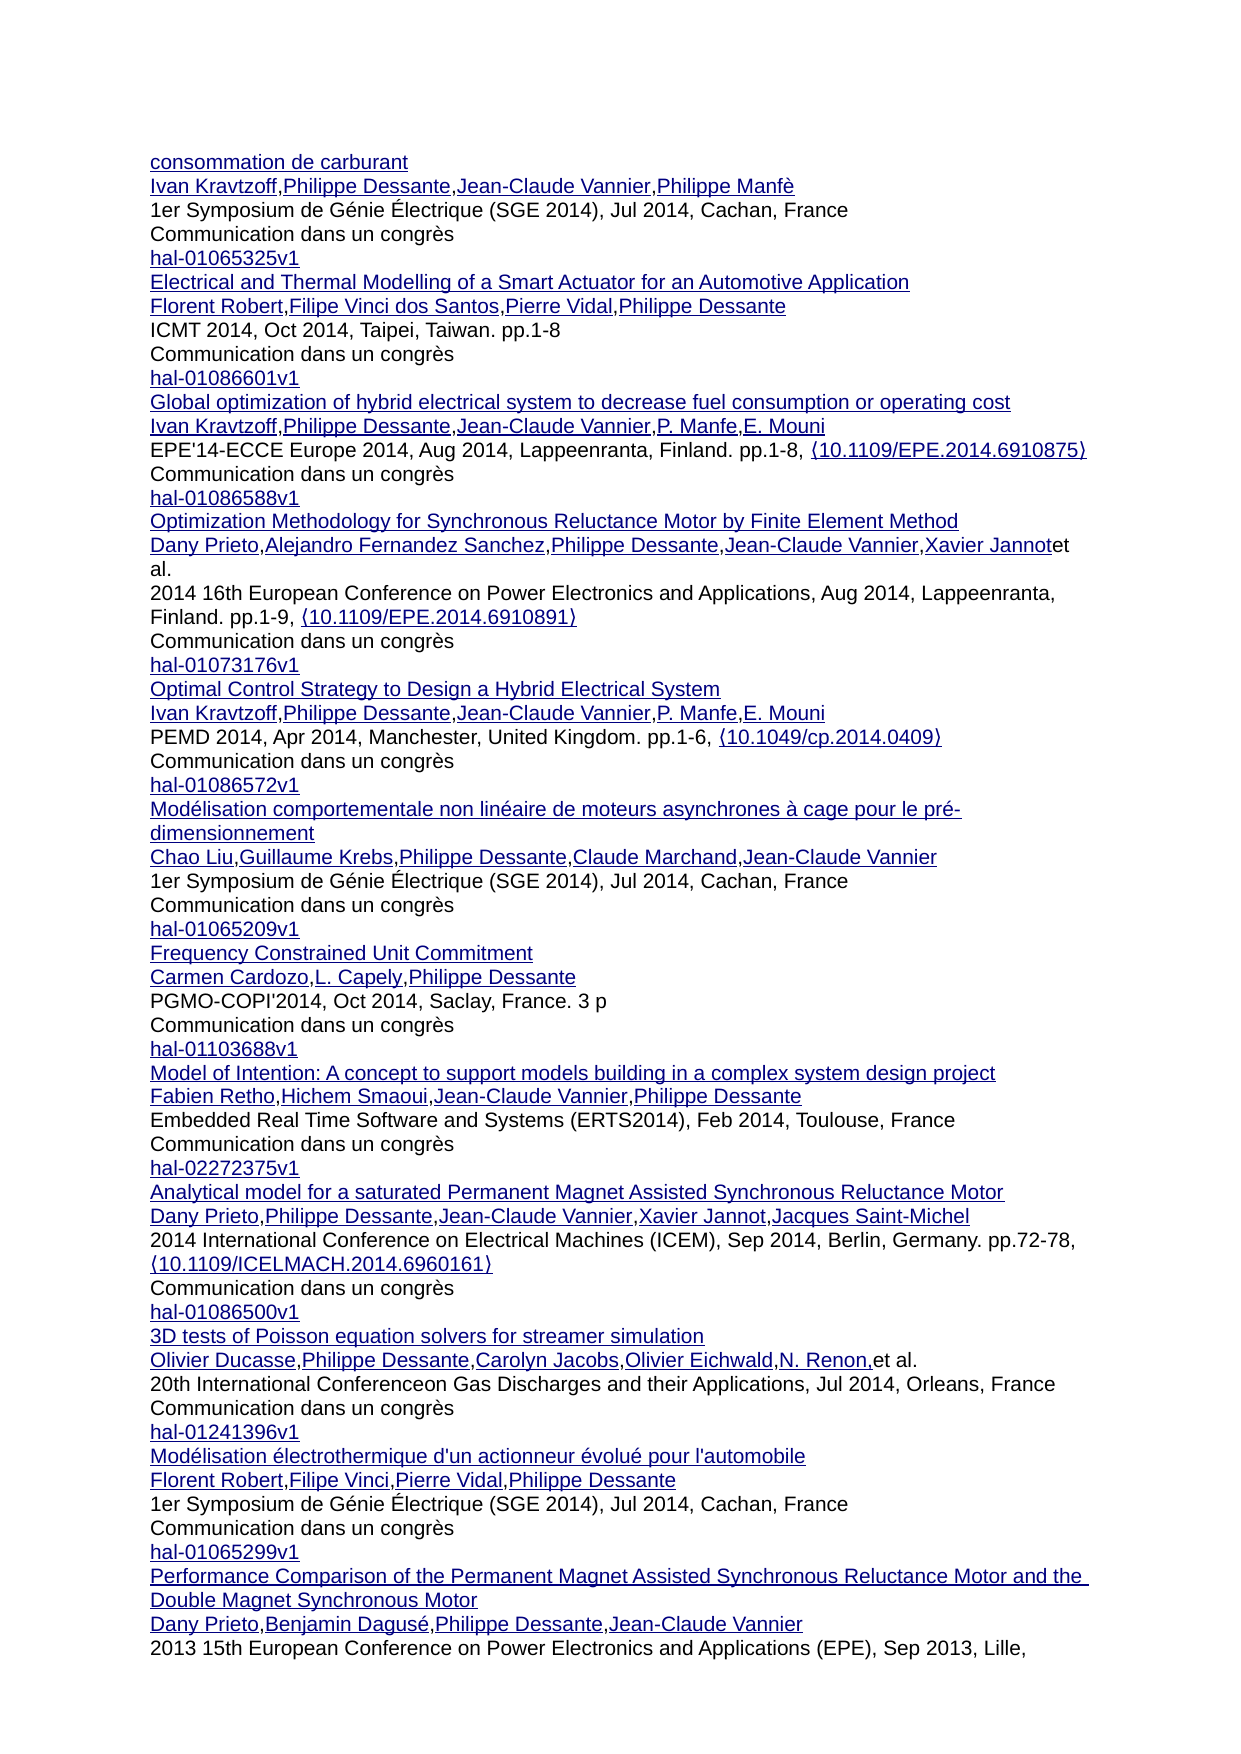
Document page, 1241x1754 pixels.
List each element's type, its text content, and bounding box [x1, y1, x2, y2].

table_cell Model of Intention: A concept to support models building in a complex system design project Fabien Retho,Hichem Smaoui,Jean-Claude Vannier,Philippe Dessante Embedded Real Time Software and Systems (ERTS2014), Feb 2014, Toulouse, France Communication dans un congrès hal-02272375v1 [150, 1060, 1090, 1180]
table_cell Electrical and Thermal Modelling of a Smart Actuator for an Automotive Application Florent Robert,Filipe Vinci dos Santos,Pierre Vidal,Philippe Dessante ICMT 2014, Oct 2014, Taipei, Taiwan. pp.1-8 Communication dans un congrès hal-01086601v1 [150, 270, 1090, 389]
table_cell Optimal Control Strategy to Design a Hybrid Electrical System Ivan Kravtzoff,Philippe Dessante,Jean-Claude Vannier,P. Manfe,E. Mouni PEMD 2014, Apr 2014, Manchester, United Kingdom. pp.1-6, ⟨10.1049/cp.2014.0409⟩ Communication dans un congrès hal-01086572v1 [150, 677, 1090, 797]
table_cell consommation de carburant Ivan Kravtzoff,Philippe Dessante,Jean-Claude Vannier,Philippe Manfè 1er Symposium de Génie Électrique (SGE 2014), Jul 2014, Cachan, France Communication dans un congrès hal-01065325v1 [150, 150, 1090, 270]
table_cell Analytical model for a saturated Permanent Magnet Assisted Synchronous Reluctance Motor Dany Prieto,Philippe Dessante,Jean-Claude Vannier,Xavier Jannot,Jacques Saint-Michel 2014 International Conference on Electrical Machines (ICEM), Sep 2014, Berlin, Germany. pp.72-78, ⟨10.1109/ICELMACH.2014.6960161⟩ Communication dans un congrès hal-01086500v1 [150, 1180, 1090, 1324]
table_cell Modélisation électrothermique d'un actionneur évolué pour l'automobile Florent Robert,Filipe Vinci,Pierre Vidal,Philippe Dessante 1er Symposium de Génie Électrique (SGE 2014), Jul 2014, Cachan, France Communication dans un congrès hal-01065299v1 [150, 1444, 1090, 1563]
table_cell Frequency Constrained Unit Commitment Carmen Cardozo,L. Capely,Philippe Dessante PGMO-COPI'2014, Oct 2014, Saclay, France. 3 p Communication dans un congrès hal-01103688v1 [150, 941, 1090, 1060]
table_cell Optimization Methodology for Synchronous Reluctance Motor by Finite Element Method Dany Prieto,Alejandro Fernandez Sanchez,Philippe Dessante,Jean-Claude Vannier,Xavier Jannotet al. 2014 16th European Conference on Power Electronics and Applications, Aug 2014, Lappeenranta, Finland. pp.1-9, ⟨10.1109/EPE.2014.6910891⟩ Communication dans un congrès hal-01073176v1 [150, 509, 1090, 677]
table_cell Global optimization of hybrid electrical system to decrease fuel consumption or operating cost Ivan Kravtzoff,Philippe Dessante,Jean-Claude Vannier,P. Manfe,E. Mouni EPE'14-ECCE Europe 2014, Aug 2014, Lappeenranta, Finland. pp.1-8, ⟨10.1109/EPE.2014.6910875⟩ Communication dans un congrès hal-01086588v1 [150, 390, 1090, 509]
table_cell 3D tests of Poisson equation solvers for streamer simulation Olivier Ducasse,Philippe Dessante,Carolyn Jacobs,Olivier Eichwald,N. Renon,et al. 20th International Conferenceon Gas Discharges and their Applications, Jul 2014, Orleans, France Communication dans un congrès hal-01241396v1 [150, 1324, 1090, 1444]
table_cell Modélisation comportementale non linéaire de moteurs asynchrones à cage pour le pré-dimensionnement Chao Liu,Guillaume Krebs,Philippe Dessante,Claude Marchand,Jean-Claude Vannier 1er Symposium de Génie Électrique (SGE 2014), Jul 2014, Cachan, France Communication dans un congrès hal-01065209v1 [150, 797, 1090, 941]
table_cell Performance Comparison of the Permanent Magnet Assisted Synchronous Reluctance Motor and the Double Magnet Synchronous Motor Dany Prieto,Benjamin Dagusé,Philippe Dessante,Jean-Claude Vannier 2013 15th European Conference on Power Electronics and Applications (EPE), Sep 2013, Lille, [150, 1564, 1090, 1659]
